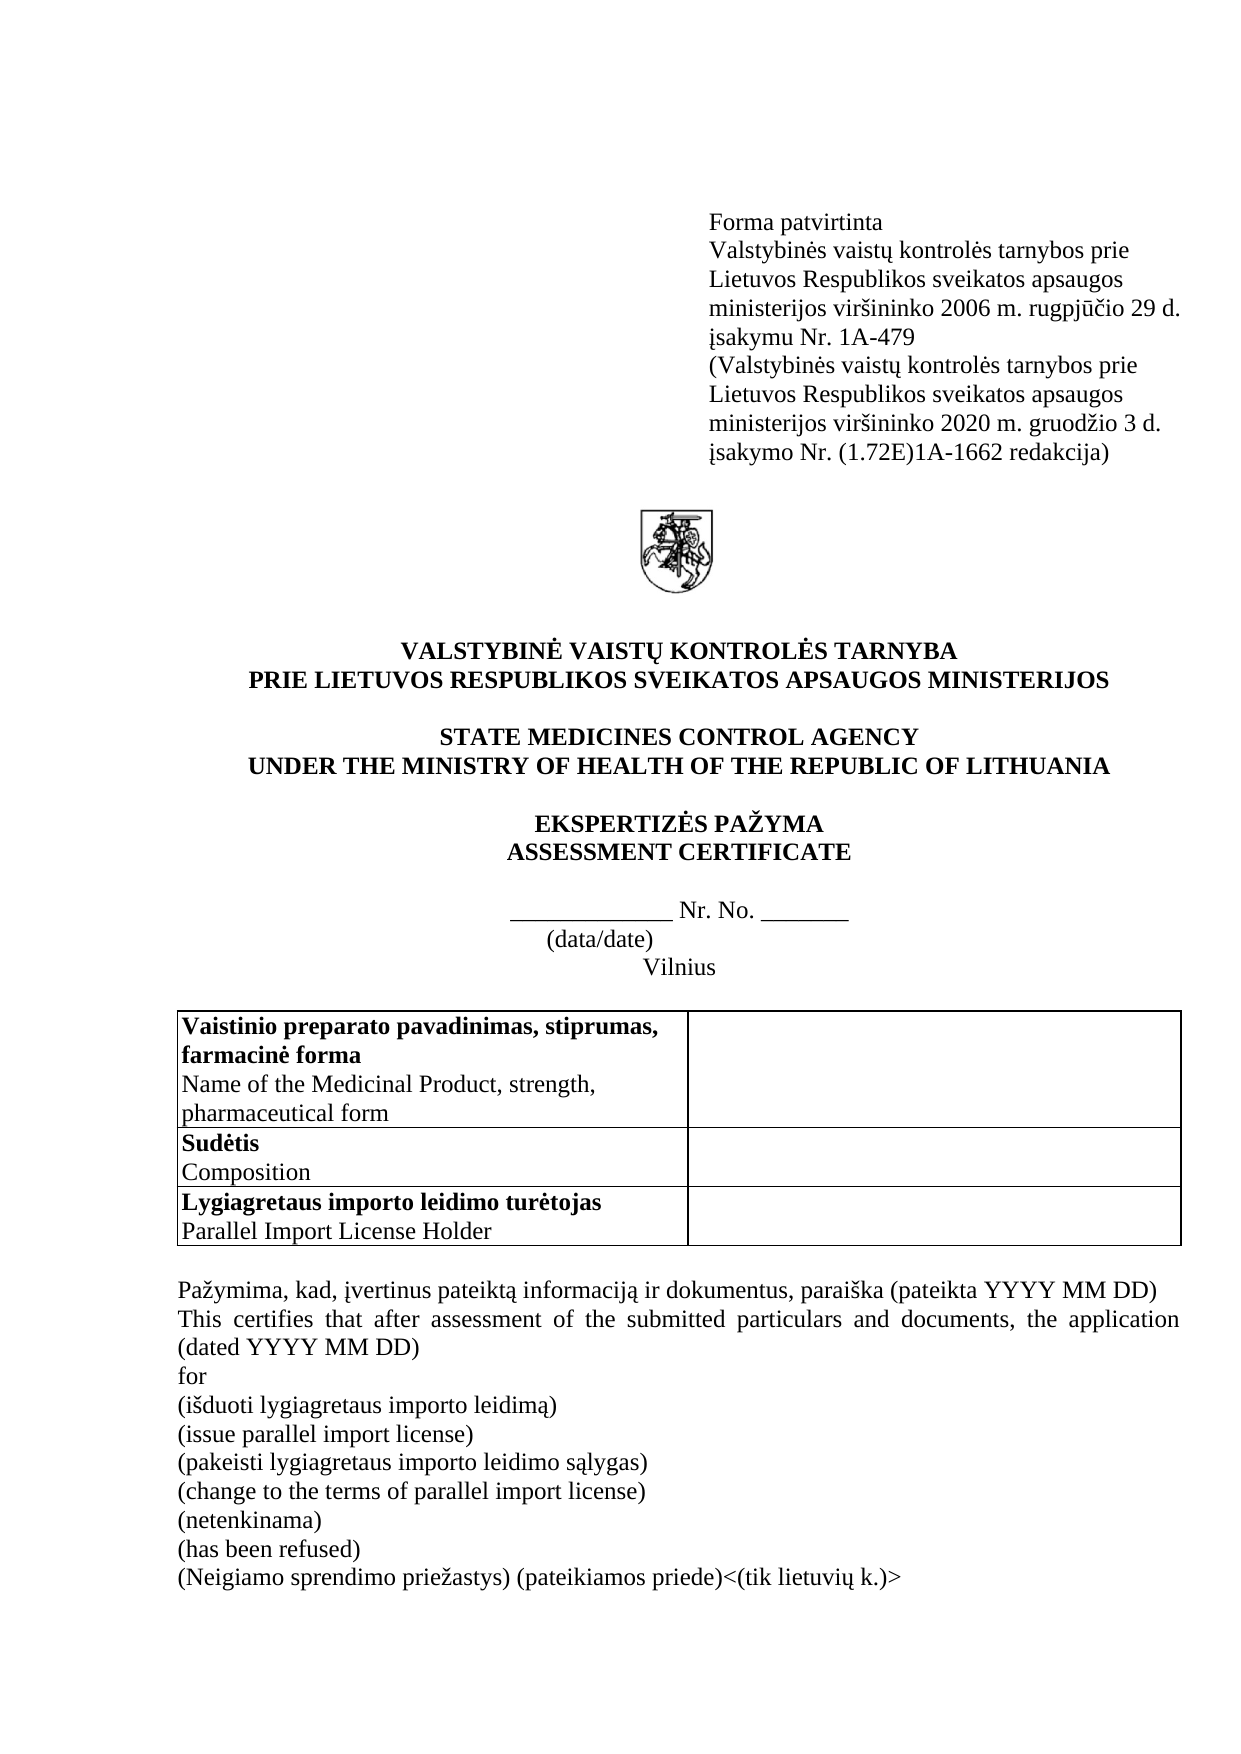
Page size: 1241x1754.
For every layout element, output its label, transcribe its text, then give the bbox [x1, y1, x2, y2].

text STATE MEDICINES CONTROL AGENCY [177, 722, 1181, 751]
text (pakeisti lygiagretaus importo leidimo sąlygas) [177, 1447, 1181, 1476]
text (Valstybinės vaistų kontrolės tarnybos prie [709, 350, 1181, 379]
text Valstybinės vaistų kontrolės tarnybos prie [709, 235, 1181, 264]
table_cell [689, 1187, 1180, 1244]
text Forma patvirtinta [709, 207, 1181, 235]
text ministerijos viršininko 2006 m. rugpjūčio 29 d. [709, 293, 1181, 322]
text Lietuvos Respublikos sveikatos apsaugos [709, 379, 1181, 408]
text EKSPERTIZĖS PAŽYMA [177, 809, 1181, 837]
text ASSESSMENT CERTIFICATE [177, 837, 1181, 866]
text _____________ Nr. No. _______ [177, 895, 1181, 924]
text Lietuvos Respublikos sveikatos apsaugos [709, 264, 1181, 293]
text (išduoti lygiagretaus importo leidimą) [177, 1390, 1181, 1419]
text (has been refused) [177, 1534, 1181, 1562]
table_header [689, 1012, 1180, 1126]
text UNDER THE MINISTRY OF HEALTH OF THE REPUBLIC OF LITHUANIA [177, 751, 1181, 780]
text (data/date) [177, 924, 1181, 952]
text Pažymima, kad, įvertinus pateiktą informaciją ir dokumentus, paraiška (pateikta YYYY MM DD) [177, 1275, 1181, 1304]
text (netenkinama) [177, 1505, 1181, 1534]
text This certifies that after assessment of the submitted particulars and documents, the application (dated YYYY MM DD) [177, 1304, 1181, 1361]
text Vilnius [177, 952, 1181, 981]
text (issue parallel import license) [177, 1419, 1181, 1447]
text VALSTYBINĖ VAISTŲ KONTROLĖS TARNYBA [177, 636, 1181, 665]
text ministerijos viršininko 2020 m. gruodžio 3 d. įsakymo Nr. (1.72E)1A-1662 redakcija) [709, 408, 1181, 465]
text for [177, 1361, 1181, 1390]
table_cell [689, 1128, 1180, 1186]
text (change to the terms of parallel import license) [177, 1476, 1181, 1505]
text įsakymu Nr. 1A-479 [709, 322, 1181, 350]
text PRIE LIETUVOS RESPUBLIKOS SVEIKATOS APSAUGOS MINISTERIJOS [177, 665, 1181, 694]
text (Neigiamo sprendimo priežastys) (pateikiamos priede)<(tik lietuvių k.)> [177, 1562, 1181, 1591]
